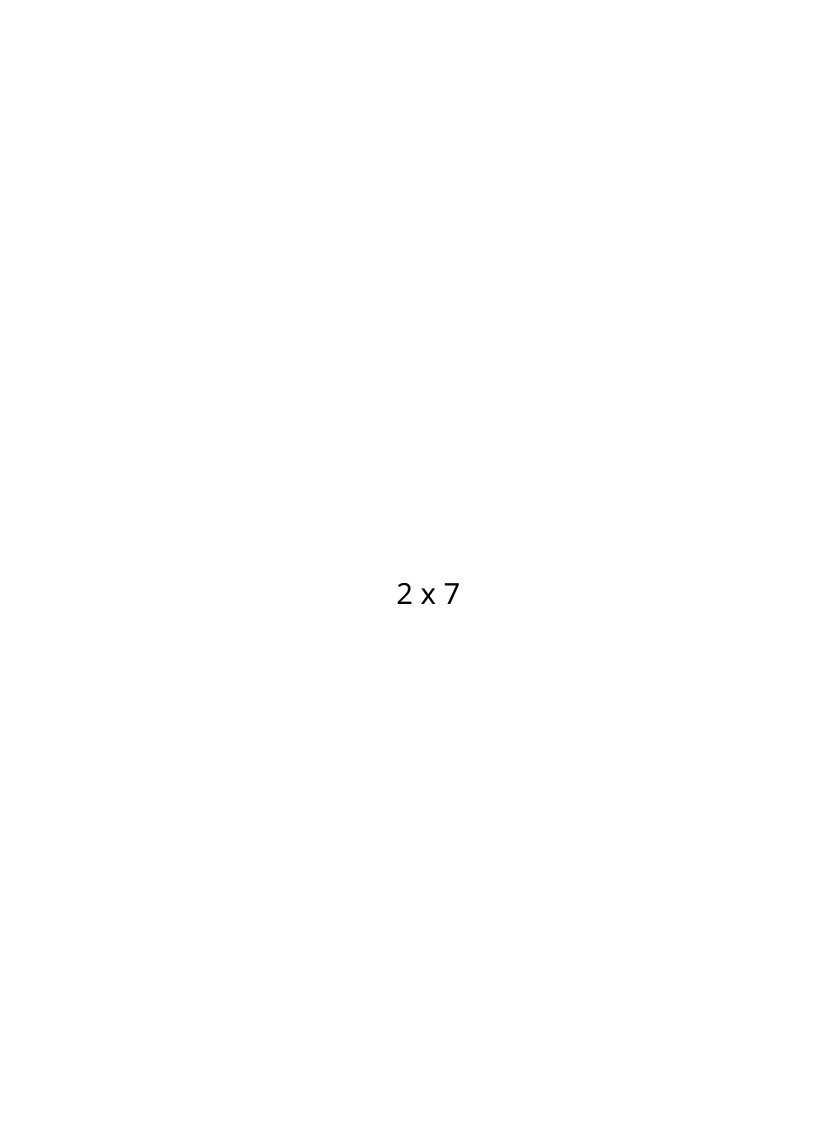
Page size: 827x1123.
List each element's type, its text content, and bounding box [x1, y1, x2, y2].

subtitle 2 x 7 [118, 573, 709, 613]
